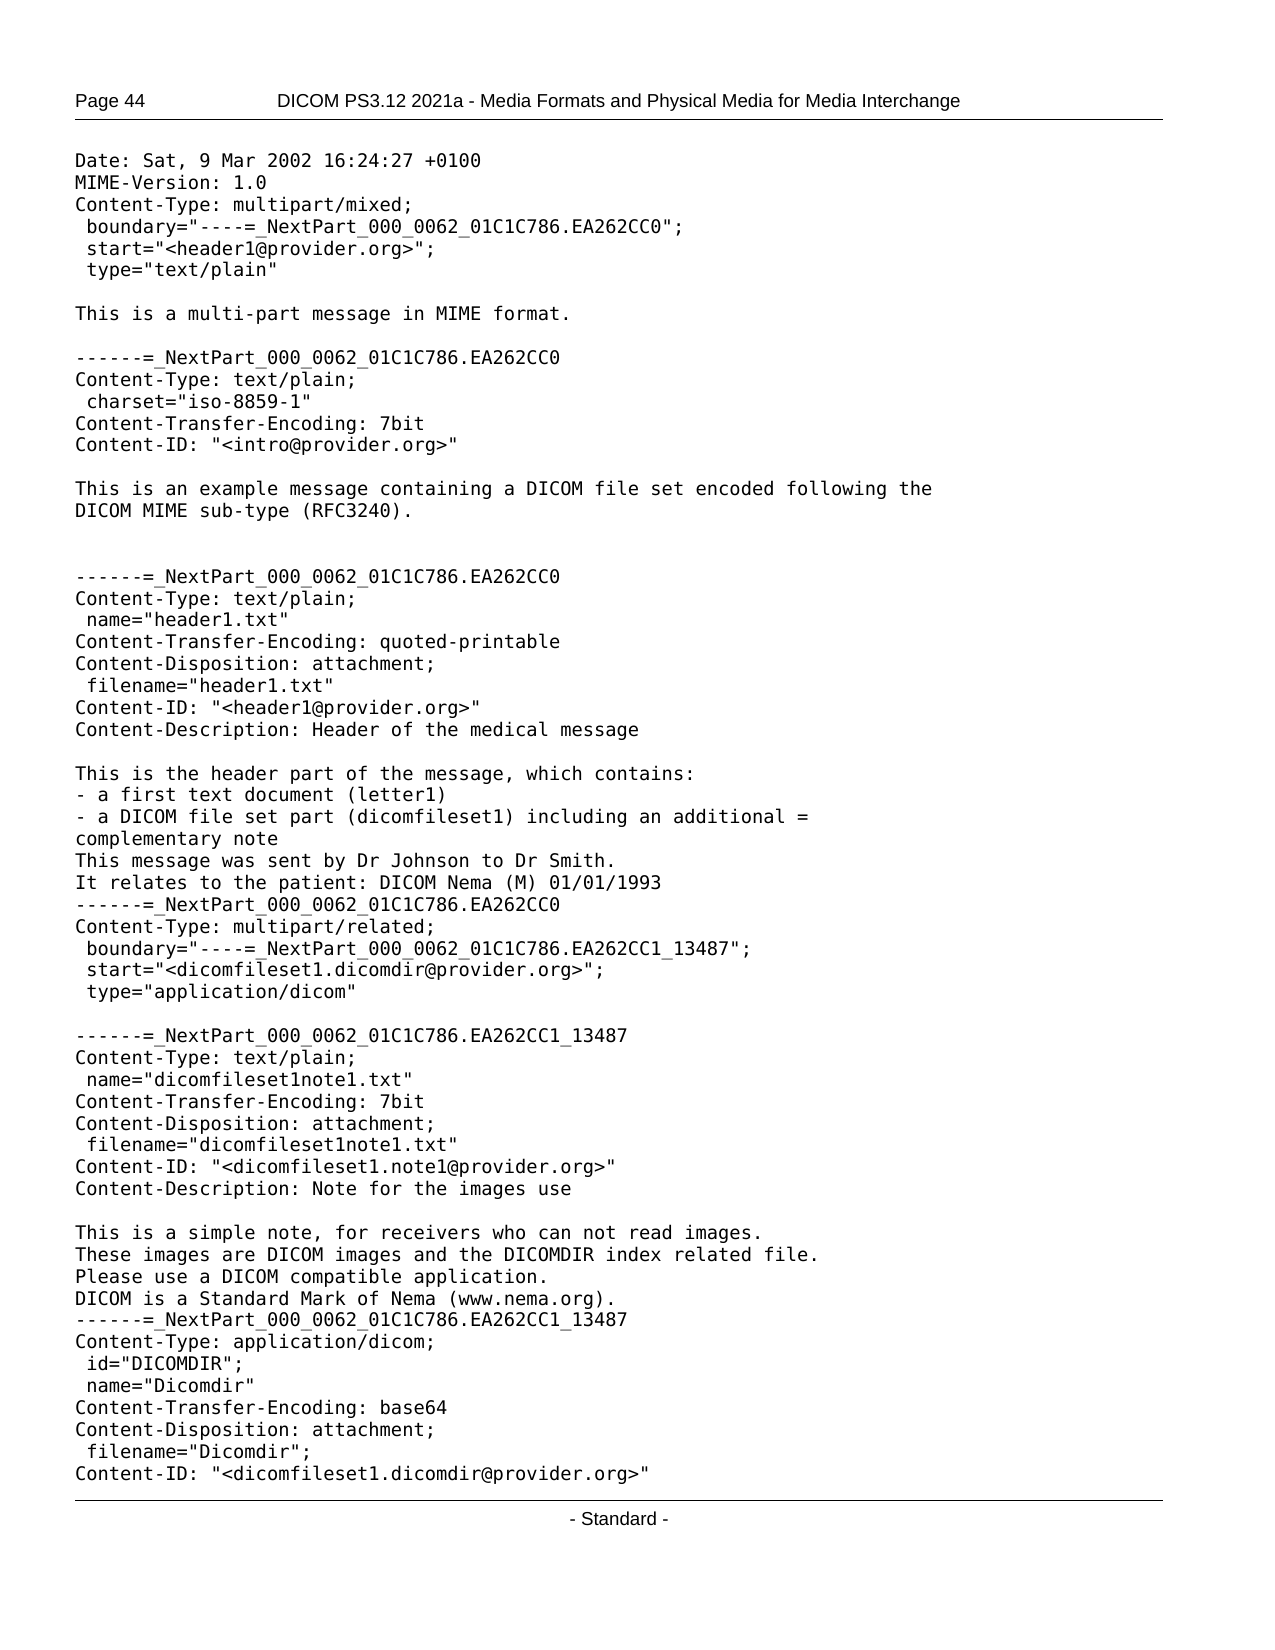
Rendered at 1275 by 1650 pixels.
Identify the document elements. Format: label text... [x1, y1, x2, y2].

text Date: Sat, 9 Mar 2002 16:24:27 +0100 MIME-Version: 1.0 Content-Type: multipart/mixed; boundary="----=_NextPart_000_0062_01C1C786.EA262CC0"; start="<header1@provider.org>"; type="text/plain" This is a multi-part message in MIME format. ------=_NextPart_000_0062_01C1C786.EA262CC0 Content-Type: text/plain; charset="iso-8859-1" Content-Transfer-Encoding: 7bit Content-ID: "<intro@provider.org>" This is an example message containing a DICOM file set encoded following the DICOM MIME sub-type (RFC3240). ------=_NextPart_000_0062_01C1C786.EA262CC0 Content-Type: text/plain; name="header1.txt" Content-Transfer-Encoding: quoted-printable Content-Disposition: attachment; filename="header1.txt" Content-ID: "<header1@provider.org>" Content-Description: Header of the medical message This is the header part of the message, which contains: - a first text document (letter1) - a DICOM file set part (dicomfileset1) including an additional = complementary note This message was sent by Dr Johnson to Dr Smith. It relates to the patient: DICOM Nema (M) 01/01/1993 ------=_NextPart_000_0062_01C1C786.EA262CC0 Content-Type: multipart/related; boundary="----=_NextPart_000_0062_01C1C786.EA262CC1_13487"; start="<dicomfileset1.dicomdir@provider.org>"; type="application/dicom" ------=_NextPart_000_0062_01C1C786.EA262CC1_13487 Content-Type: text/plain; name="dicomfileset1note1.txt" Content-Transfer-Encoding: 7bit Content-Disposition: attachment; filename="dicomfileset1note1.txt" Content-ID: "<dicomfileset1.note1@provider.org>" Content-Description: Note for the images use This is a simple note, for receivers who can not read images. These images are DICOM images and the DICOMDIR index related file. Please use a DICOM compatible application. DICOM is a Standard Mark of Nema (www.nema.org). ------=_NextPart_000_0062_01C1C786.EA262CC1_13487 Content-Type: application/dicom; id="DICOMDIR"; name="Dicomdir" Content-Transfer-Encoding: base64 Content-Disposition: attachment; filename="Dicomdir"; Content-ID: "<dicomfileset1.dicomdir@provider.org>" [75, 150, 1162, 1484]
